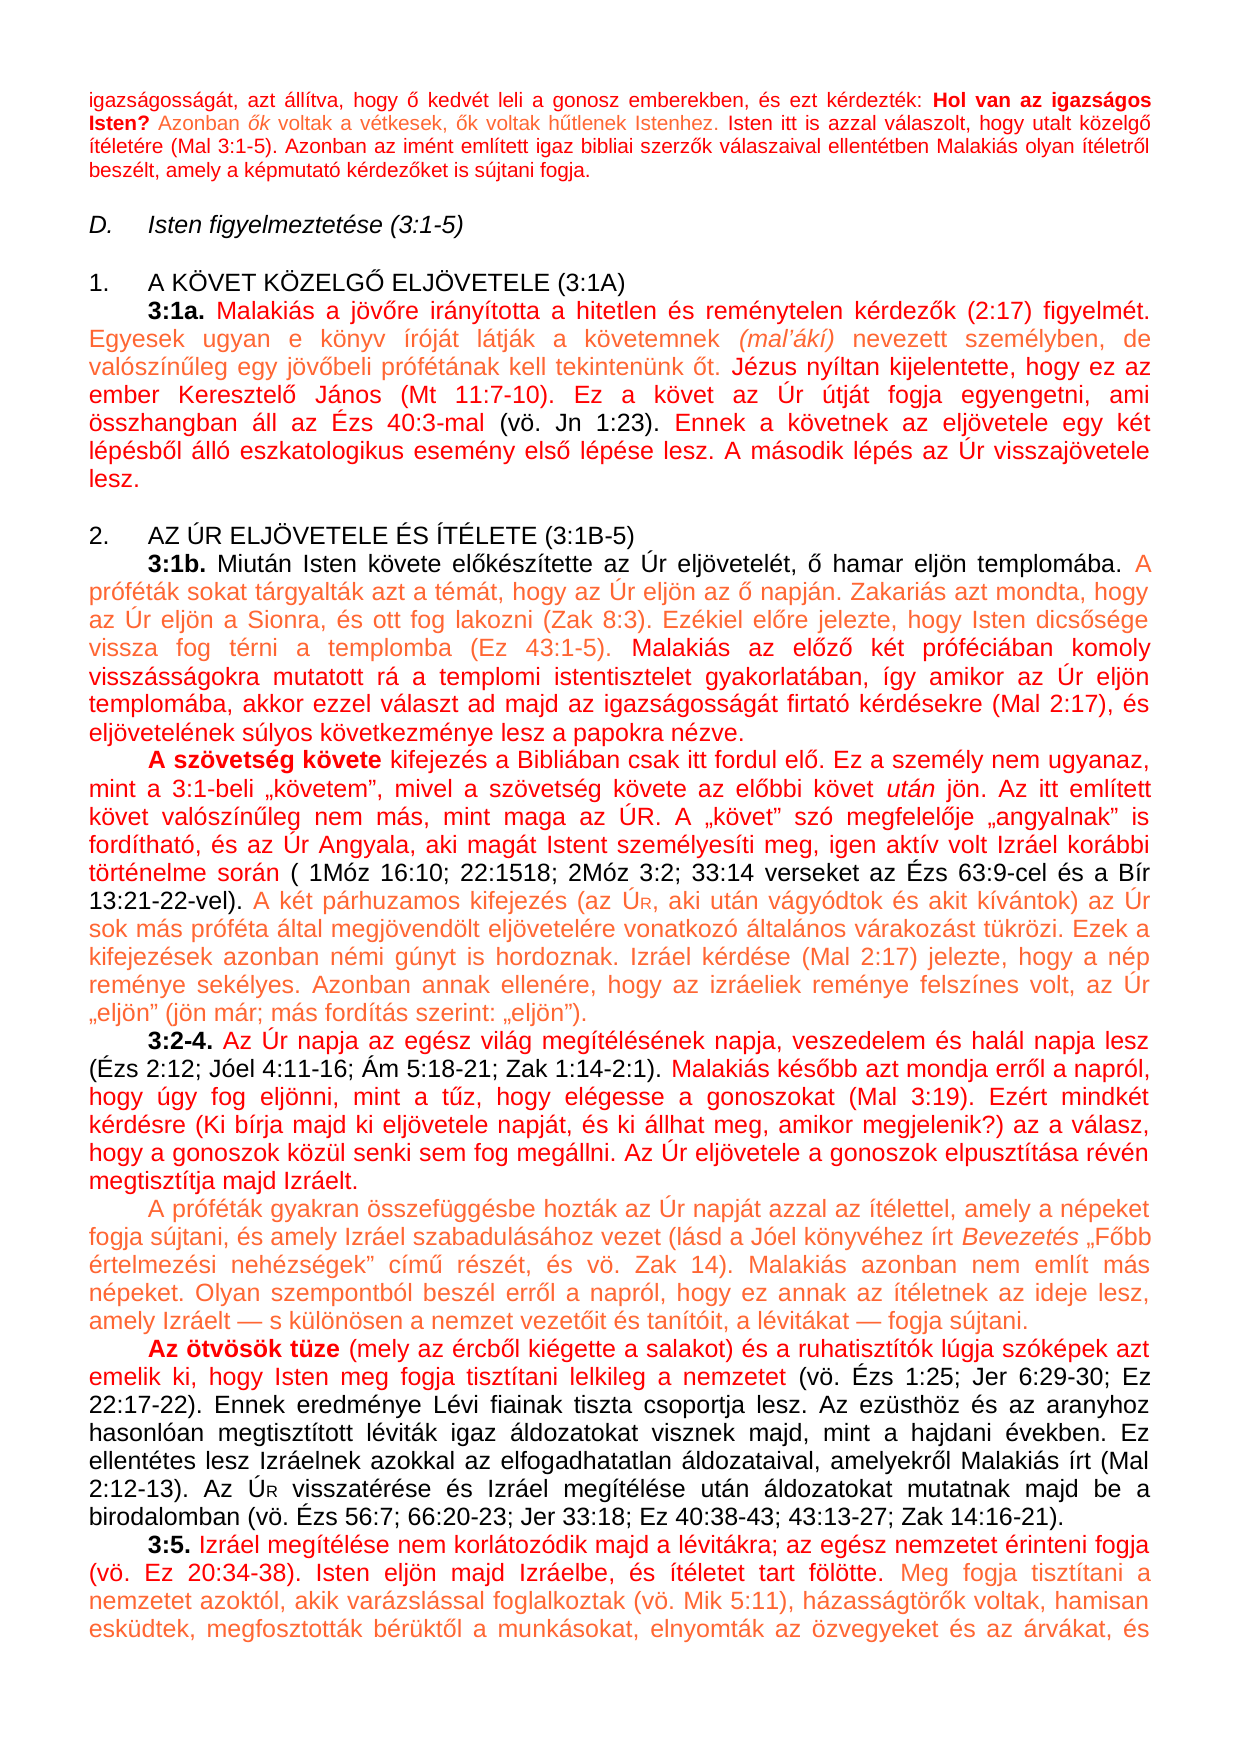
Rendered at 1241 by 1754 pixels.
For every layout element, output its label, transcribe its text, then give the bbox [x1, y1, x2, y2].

text 3:1a. Malakiás a jövőre irányította a hitetlen és reménytelen kérdezők (2:17) figyelmét. Egyesek ugyan e könyv íróját látják a követemnek (mal’ákí) nevezett személyben, de valószínűleg egy jövőbeli prófétának kell tekintenünk őt. Jézus nyíltan kijelentette, hogy ez az ember Keresztelő János (Mt 11:7-10). Ez a követ az Úr útját fogja egyengetni, ami összhangban áll az Ézs 40:3-mal (vö. Jn 1:23). Ennek a követnek az eljövetele egy két lépésből álló eszkatologikus esemény első lépése lesz. A második lépés az Úr visszajövetele lesz. [88, 296, 1152, 493]
text 2. AZ ÚR ELJÖVETELE ÉS ÍTÉLETE (3:1B-5) [88, 522, 1152, 550]
text 3:1b. Miután Isten követe előkészítette az Úr eljövetelét, ő hamar eljön templomába. A próféták sokat tárgyalták azt a témát, hogy az Úr eljön az ő napján. Zakariás azt mondta, hogy az Úr eljön a Sionra, és ott fog lakozni (Zak 8:3). Ezékiel előre jelezte, hogy Isten dicsősége vissza fog térni a templomba (Ez 43:1-5). Malakiás az előző két próféciában komoly visszásságokra mutatott rá a templomi istentisztelet gyakorlatában, így amikor az Úr eljön templomába, akkor ezzel választ ad majd az igazságosságát firtató kérdésekre (Mal 2:17), és eljövetelének súlyos következménye lesz a papokra nézve. [88, 550, 1152, 746]
text 3:5. Izráel megítélése nem korlátozódik majd a lévitákra; az egész nemzetet érinteni fogja (vö. Ez 20:34-38). Isten eljön majd Izráelbe, és ítéletet tart fölötte. Meg fogja tisztítani a nemzetet azoktól, akik varázslással foglalkoztak (vö. Mik 5:11), házasságtörők voltak, hamisan esküdtek, megfosztották bérüktől a munkásokat, elnyomták az özvegyeket és az árvákat, és [88, 1531, 1152, 1643]
text D. Isten figyelmeztetése (3:1-5) [88, 211, 1152, 239]
text 3:2-4. Az Úr napja az egész világ megítélésének napja, veszedelem és halál napja lesz (Ézs 2:12; Jóel 4:11-16; Ám 5:18-21; Zak 1:14-2:1). Malakiás később azt mondja erről a napról, hogy úgy fog eljönni, mint a tűz, hogy elégesse a gonoszokat (Mal 3:19). Ezért mindkét kérdésre (Ki bírja majd ki eljövetele napját, és ki állhat meg, amikor megjelenik?) az a válasz, hogy a gonoszok közül senki sem fog megállni. Az Úr eljövetele a gonoszok elpusztítása révén megtisztítja majd Izráelt. [88, 1026, 1152, 1194]
text A szövetség követe kifejezés a Bibliában csak itt fordul elő. Ez a személy nem ugyanaz, mint a 3:1-beli „követem”, mivel a szövetség követe az előbbi követ után jön. Az itt említett követ valószínűleg nem más, mint maga az ÚR. A „követ” szó megfelelője „angyalnak” is fordítható, és az Úr Angyala, aki magát Istent személyesíti meg, igen aktív volt Izráel korábbi történelme során ( 1Móz 16:10; 22:1518; 2Móz 3:2; 33:14 verseket az Ézs 63:9-cel és a Bír 13:21-22-vel). A két párhuzamos kifejezés (az Úr, aki után vágyódtok és akit kívántok) az Úr sok más próféta által megjövendölt eljövetelére vonatkozó általános várakozást tükrözi. Ezek a kifejezések azonban némi gúnyt is hordoznak. Izráel kérdése (Mal 2:17) jelezte, hogy a nép reménye sekélyes. Azonban annak ellenére, hogy az izráeliek reménye felszínes volt, az Úr „eljön” (jön már; más fordítás szerint: „eljön”). [88, 746, 1152, 1026]
text igazságosságát, azt állítva, hogy ő kedvét leli a gonosz emberekben, és ezt kérdezték: Hol van az igazságos Isten? Azonban ők voltak a vétkesek, ők voltak hűtlenek Istenhez. Isten itt is azzal válaszolt, hogy utalt közelgő ítéletére (Mal 3:1-5). Azonban az imént említett igaz bibliai szerzők válaszaival ellentétben Malakiás olyan ítéletről beszélt, amely a képmutató kérdezőket is sújtani fogja. [88, 88, 1152, 181]
text A próféták gyakran összefüggésbe hozták az Úr napját azzal az ítélettel, amely a népeket fogja sújtani, és amely Izráel szabadulásához vezet (lásd a Jóel könyvéhez írt Bevezetés „Főbb értelmezési nehézségek” című részét, és vö. Zak 14). Malakiás azonban nem említ más népeket. Olyan szempontból beszél erről a napról, hogy ez annak az ítéletnek az ideje lesz, amely Izráelt — s különösen a nemzet vezetőit és tanítóit, a lévitákat — fogja sújtani. [88, 1194, 1152, 1335]
text Az ötvösök tüze (mely az ércből kiégette a salakot) és a ruhatisztítók lúgja szóképek azt emelik ki, hogy Isten meg fogja tisztítani lelkileg a nemzetet (vö. Ézs 1:25; Jer 6:29-30; Ez 22:17-22). Ennek eredménye Lévi fiainak tiszta csoportja lesz. Az ezüsthöz és az aranyhoz hasonlóan megtisztított léviták igaz áldozatokat visznek majd, mint a hajdani években. Ez ellentétes lesz Izráelnek azokkal az elfogadhatatlan áldozataival, amelyekről Malakiás írt (Mal 2:12-13). Az Úr visszatérése és Izráel megítélése után áldozatokat mutatnak majd be a birodalomban (vö. Ézs 56:7; 66:20-23; Jer 33:18; Ez 40:38-43; 43:13-27; Zak 14:16-21). [88, 1335, 1152, 1531]
text 1. A KÖVET KÖZELGŐ ELJÖVETELE (3:1A) [88, 268, 1152, 296]
